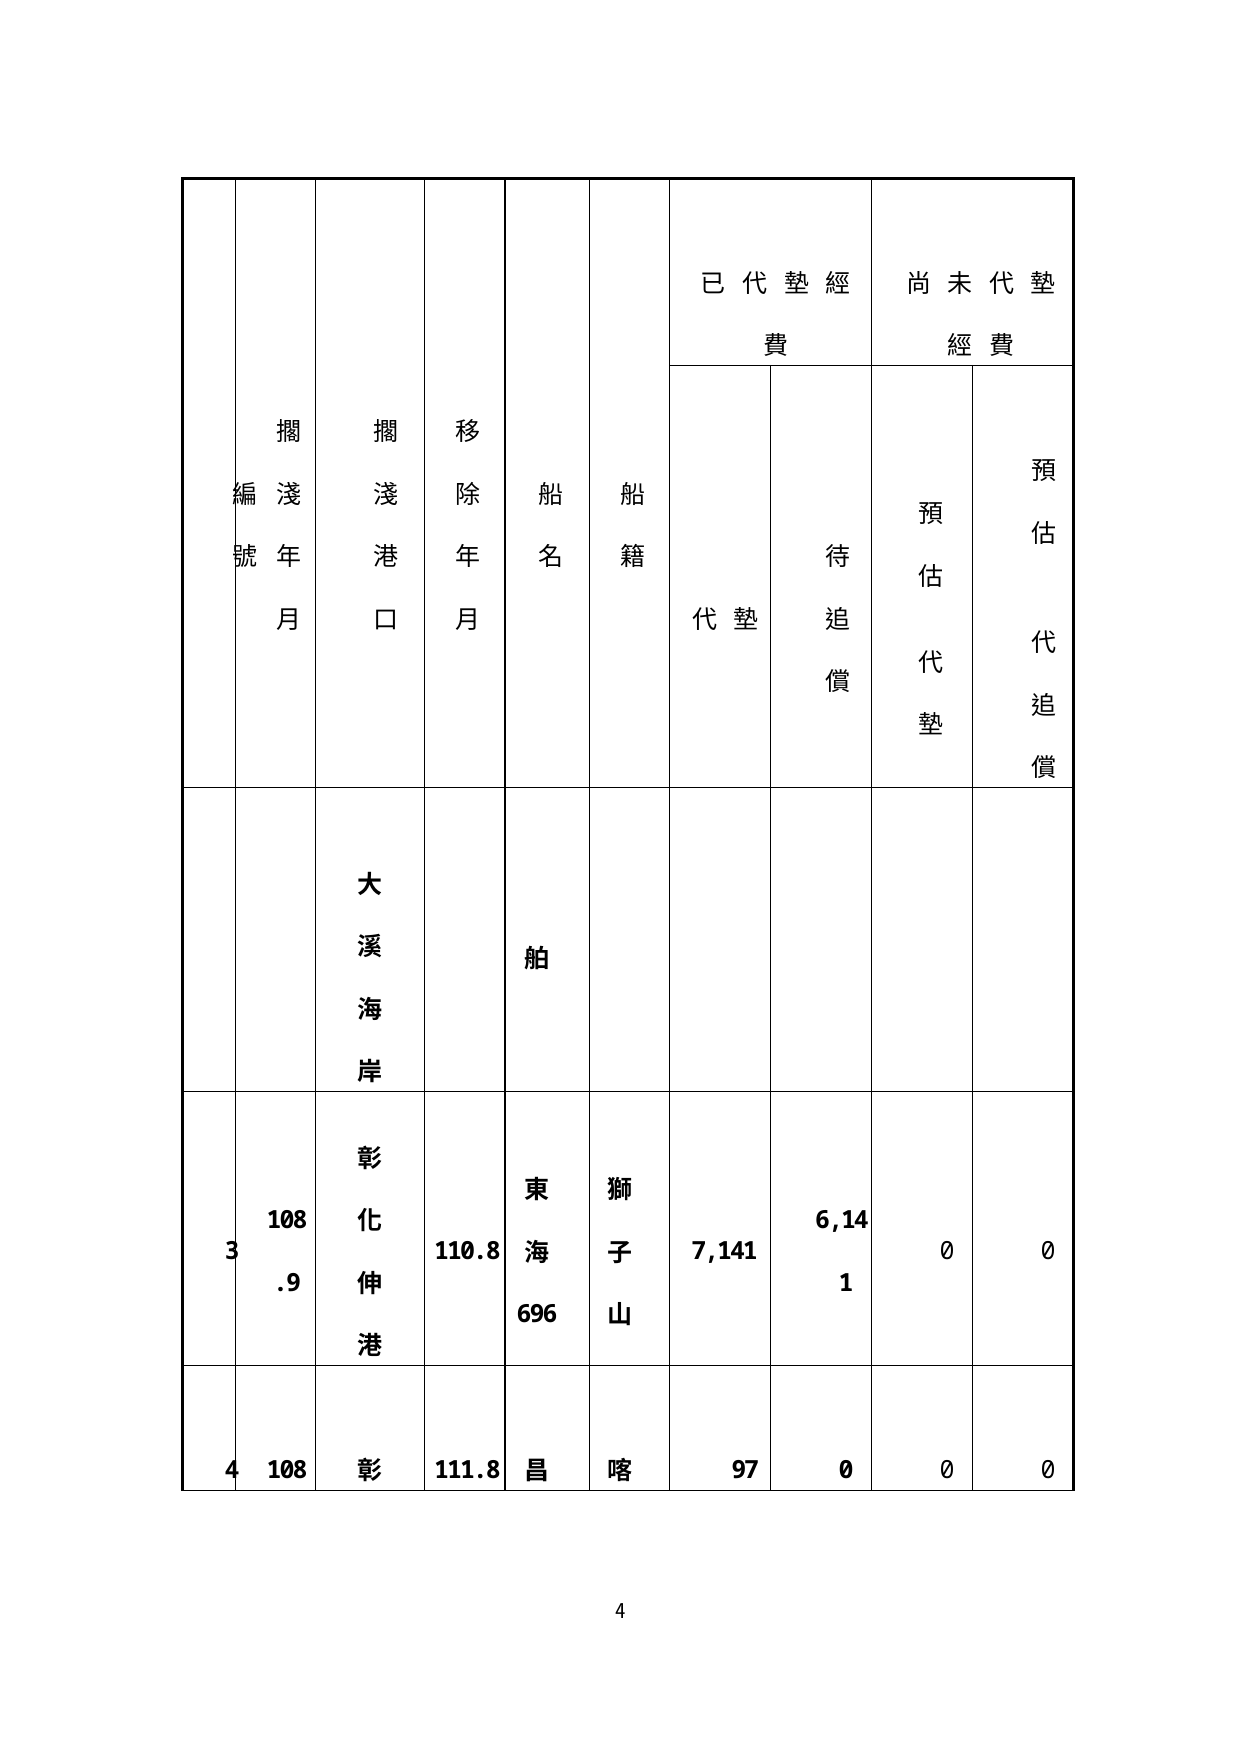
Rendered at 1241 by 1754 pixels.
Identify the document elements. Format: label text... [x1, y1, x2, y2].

table_header 船籍 [590, 180, 669, 787]
table_cell 108.12 [236, 1366, 315, 1490]
table_cell 大溪海岸 [316, 788, 424, 1091]
table_cell 彰 [316, 1366, 424, 1490]
table_cell 昌 [506, 1366, 589, 1490]
table_cell 6,141 [771, 1092, 871, 1365]
table_header 船名 [506, 180, 589, 787]
table_cell [670, 788, 770, 1091]
table_cell 預估 代追償 [973, 366, 1072, 787]
table_cell [973, 788, 1072, 1091]
table_cell 4 [184, 1366, 235, 1490]
table_header 編號 [184, 180, 235, 787]
table_cell 0 [771, 1366, 871, 1490]
table_cell 預估 代墊 [872, 366, 972, 787]
table_cell 111.8 [425, 1366, 504, 1490]
table_header 已代墊經費 [670, 180, 871, 365]
table_cell [771, 788, 871, 1091]
table_cell 3 [184, 1092, 235, 1365]
table_cell 喀 [590, 1366, 669, 1490]
table_cell 彰化伸港 [316, 1092, 424, 1365]
table_cell 東海696 [506, 1092, 589, 1365]
table_cell [425, 788, 504, 1091]
table_cell 0 [973, 1366, 1072, 1490]
table_cell 108.9 [236, 1092, 315, 1365]
table_cell 代墊 [670, 366, 770, 787]
table_header 擱淺港口 [316, 180, 424, 787]
table_cell [872, 788, 972, 1091]
table_cell 97 [670, 1366, 770, 1490]
table_cell 舶 [506, 788, 589, 1091]
table_cell 獅子山 [590, 1092, 669, 1365]
table_cell 0 [973, 1092, 1072, 1365]
table_cell 110.8 [425, 1092, 504, 1365]
table_cell [590, 788, 669, 1091]
table_cell 2 [184, 788, 235, 1091]
table_header 尚未代墊經費 [872, 180, 1072, 365]
table_header 移除年月 [425, 180, 504, 787]
table_cell 7,141 [670, 1092, 770, 1365]
table_cell 0 [872, 1366, 972, 1490]
table_cell 108.9 [236, 788, 315, 1091]
table_cell 待追償 [771, 366, 871, 787]
table_cell 0 [872, 1092, 972, 1365]
table_header 擱淺年月 [236, 180, 315, 787]
